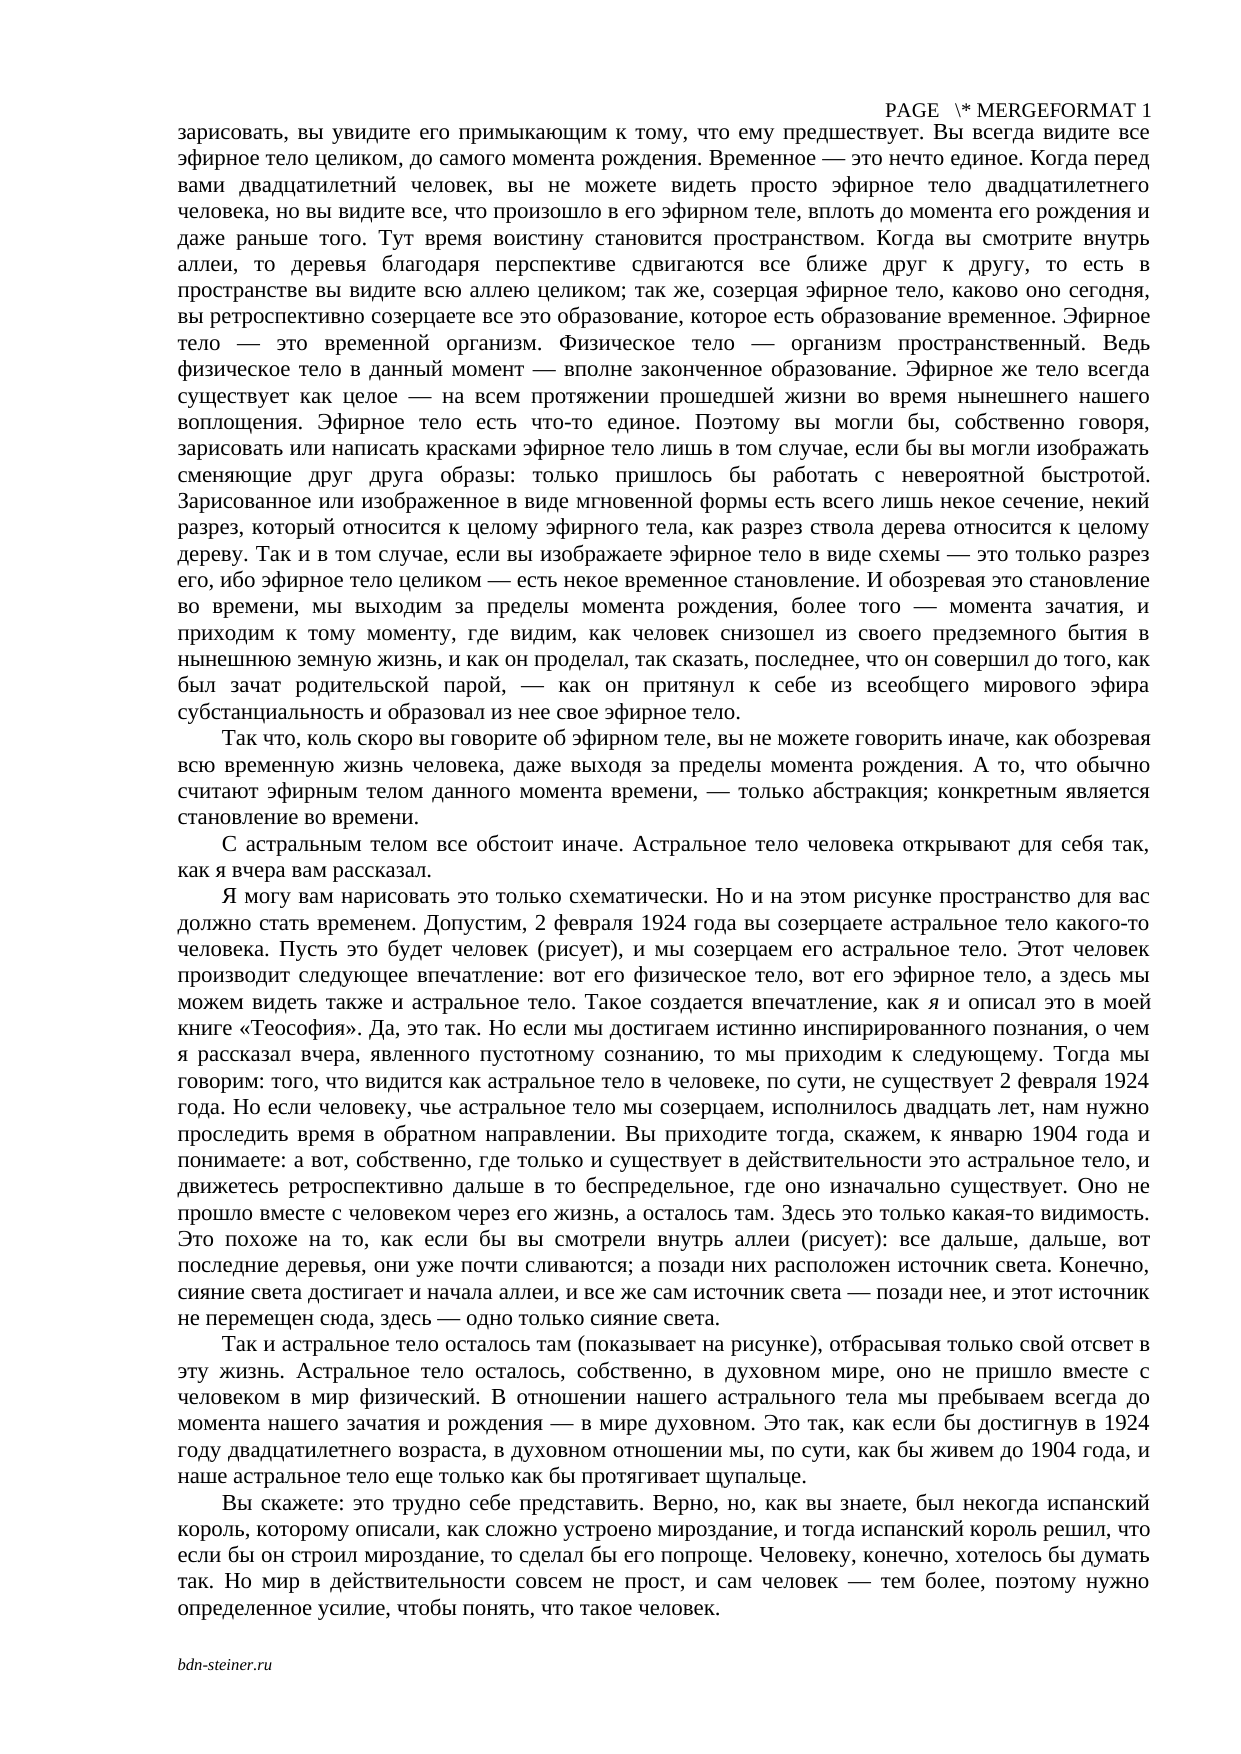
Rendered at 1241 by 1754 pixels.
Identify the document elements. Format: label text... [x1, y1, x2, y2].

text Я могу вам нарисовать это только схематически. Но и на этом рисунке пространство для вас должно стать временем. Допустим, 2 февраля 1924 года вы созерцаете астральное тело какого-то человека. Пусть это будет человек (рисует), и мы созерцаем его астральное тело. Этот человек производит следующее впечатление: вот его физическое тело, вот его эфирное тело, а здесь мы можем видеть также и астральное тело. Такое создается впечатление, как я и описал это в моей книге «Теософия». Да, это так. Но если мы достигаем истинно инспирированного познания, о чем я рассказал вчера, явленного пустотному сознанию, то мы приходим к следующему. Тогда мы говорим: того, что видится как астральное тело в человеке, по сути, не существует 2 февраля 1924 года. Но если человеку, чье астральное тело мы созерцаем, исполнилось двадцать лет, нам нужно проследить время в обратном направлении. Вы приходите тогда, скажем, к январю 1904 года и понимаете: а вот, собственно, где только и существует в действительности это астральное тело, и движетесь ретроспективно дальше в то беспредельное, где оно изначально существует. Оно не прошло вместе с человеком через его жизнь, а осталось там. Здесь это только какая-то видимость. Это похоже на то, как если бы вы смотрели внутрь аллеи (рисует): все дальше, дальше, вот последние деревья, они уже почти сливаются; а позади них расположен источник света. Конечно, сияние света достигает и начала аллеи, и все же сам источник света — позади нее, и этот источник не перемещен сюда, здесь — одно только сияние света. [177, 882, 1152, 1330]
text зарисовать, вы увидите его примыкающим к тому, что ему предшествует. Вы всегда видите все эфирное тело целиком, до самого момента рождения. Временное — это нечто единое. Когда перед вами двадцатилетний человек, вы не можете видеть просто эфирное тело двадцатилетнего человека, но вы видите все, что произошло в его эфирном теле, вплоть до момента его рождения и даже раньше того. Тут время воистину становится пространством. Когда вы смотрите внутрь аллеи, то деревья благодаря перспективе сдвигаются все ближе друг к другу, то есть в пространстве вы видите всю аллею целиком; так же, созерцая эфирное тело, каково оно сегодня, вы ретроспективно созерцаете все это образование, которое есть образование временное. Эфирное тело — это временной организм. Физическое тело — организм пространственный. Ведь физическое тело в данный момент — вполне законченное образование. Эфирное же тело всегда существует как целое — на всем протяжении прошедшей жизни во время нынешнего нашего воплощения. Эфирное тело есть что-то единое. Поэтому вы могли бы, собственно говоря, зарисовать или написать красками эфирное тело лишь в том случае, если бы вы могли изображать сменяющие друг друга образы: только пришлось бы работать с невероятной быстротой. Зарисованное или изображенное в виде мгновенной формы есть всего лишь некое сечение, некий разрез, который относится к целому эфирного тела, как разрез ствола дерева относится к целому дереву. Так и в том случае, если вы изображаете эфирное тело в виде схемы — это только разрез его, ибо эфирное тело целиком — есть некое временное становление. И обозревая это становление во времени, мы выходим за пределы момента рождения, более того — момента зачатия, и приходим к тому моменту, где видим, как человек снизошел из своего предземного бытия в нынешнюю земную жизнь, и как он проделал, так сказать, последнее, что он совершил до того, как был зачат родительской парой, — как он притянул к себе из всеобщего мирового эфира субстанциальность и образовал из нее свое эфирное тело. [177, 118, 1152, 724]
text Вы скажете: это трудно себе представить. Верно, но, как вы знаете, был некогда испанский король, которому описали, как сложно устроено мироздание, и тогда испанский король решил, что если бы он строил мироздание, то сделал бы его попроще. Человеку, конечно, хотелось бы думать так. Но мир в действительности совсем не прост, и сам человек — тем более, поэтому нужно определенное усилие, чтобы понять, что такое человек. [177, 1488, 1152, 1620]
text Так и астральное тело осталось там (показывает на рисунке), отбрасывая только свой отсвет в эту жизнь. Астральное тело осталось, собственно, в духовном мире, оно не пришло вместе с человеком в мир физический. В отношении нашего астрального тела мы пребываем всегда до момента нашего зачатия и рождения — в мире духовном. Это так, как если бы достигнув в 1924 году двадцатилетнего возраста, в духовном отношении мы, по сути, как бы живем до 1904 года, и наше астральное тело еще только как бы протягивает щупальце. [177, 1330, 1152, 1488]
text Так что, коль скоро вы говорите об эфирном теле, вы не можете говорить иначе, как обозревая всю временную жизнь человека, даже выходя за пределы момента рождения. А то, что обычно считают эфирным телом данного момента времени, — только абстракция; конкретным является становление во времени. [177, 724, 1152, 830]
text С астральным телом все обстоит иначе. Астральное тело человека открывают для себя так, как я вчера вам рассказал. [177, 830, 1152, 882]
